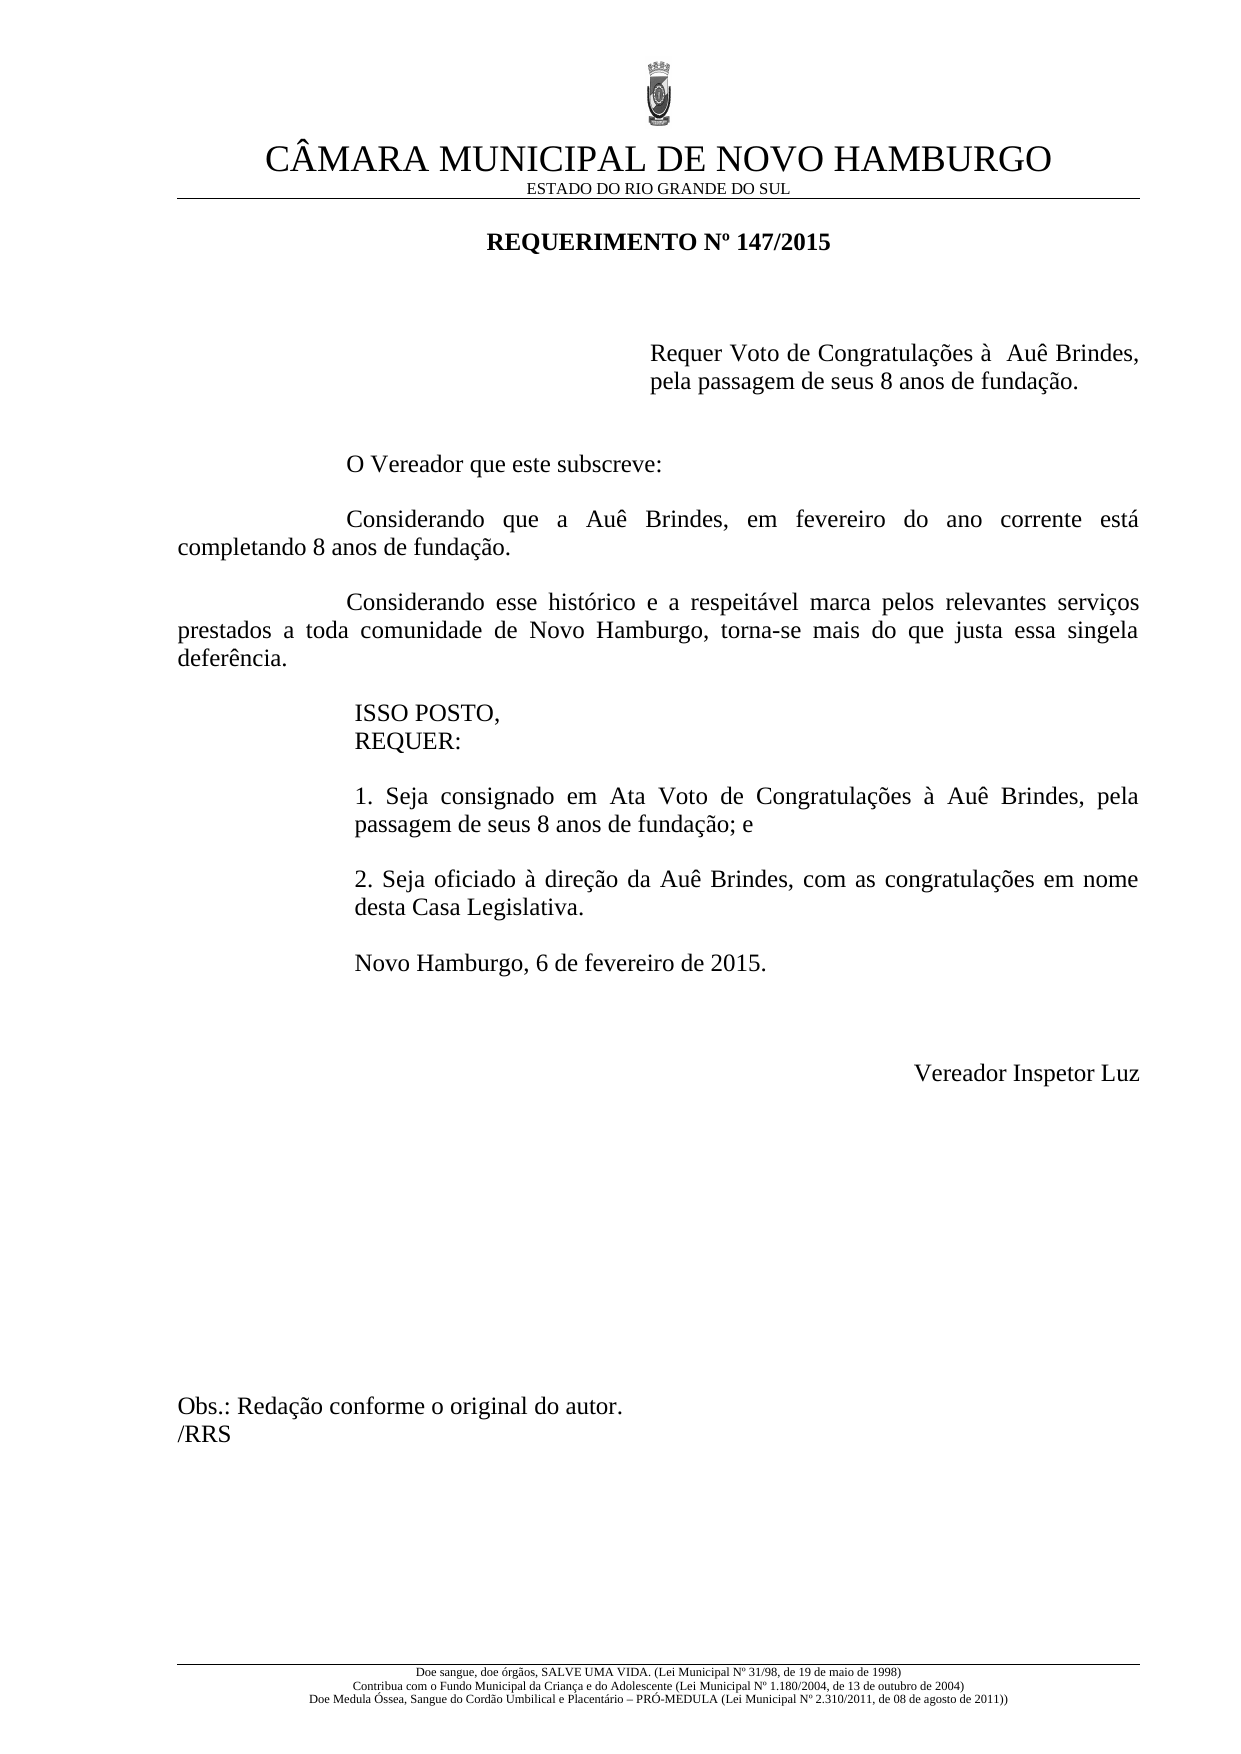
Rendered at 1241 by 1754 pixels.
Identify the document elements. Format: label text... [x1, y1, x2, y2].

text O Vereador que este subscreve: [177, 450, 1140, 478]
text /RRS [177, 1420, 1140, 1447]
text REQUER: [177, 727, 1140, 755]
text ISSO POSTO, [177, 699, 1140, 727]
text Novo Hamburgo, 6 de fevereiro de 2015. [177, 949, 1140, 976]
text 1. Seja consignado em Ata Voto de Congratulações à Auê Brindes, pela passagem de seus 8 anos de fundação; e [354, 782, 1140, 838]
text Requer Voto de Congratulações à Auê Brindes, pela passagem de seus 8 anos de fundação. [650, 339, 1140, 394]
title REQUERIMENTO Nº 147/2015 [177, 228, 1140, 256]
text Considerando que a Auê Brindes, em fevereiro do ano corrente está completando 8 anos de fundação. [177, 505, 1140, 561]
text 2. Seja oficiado à direção da Auê Brindes, com as congratulações em nome desta Casa Legislativa. [354, 866, 1140, 921]
text Considerando esse histórico e a respeitável marca pelos relevantes serviços prestados a toda comunidade de Novo Hamburgo, torna-se mais do que justa essa singela deferência. [177, 588, 1140, 672]
text Vereador Inspetor Luz [651, 1059, 1140, 1087]
text Obs.: Redação conforme o original do autor. [177, 1392, 1140, 1420]
